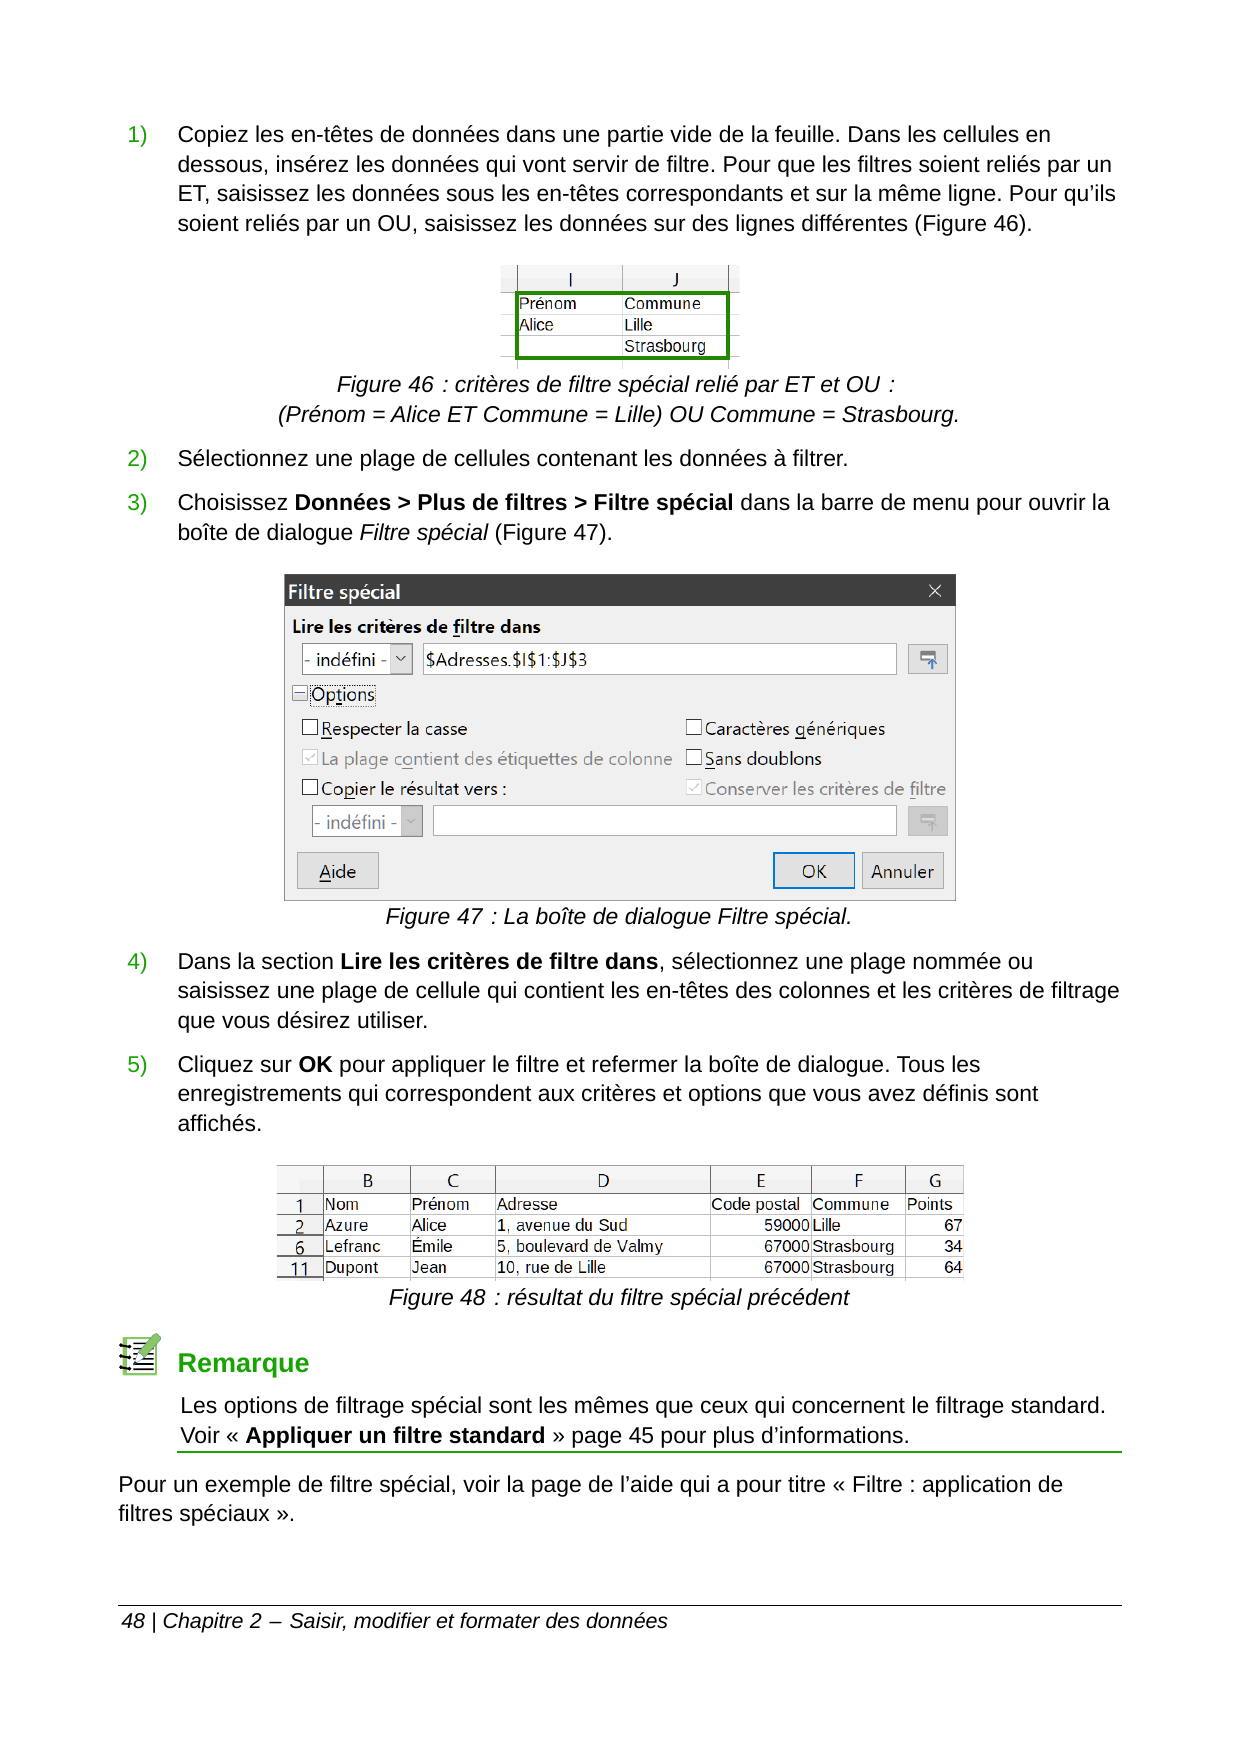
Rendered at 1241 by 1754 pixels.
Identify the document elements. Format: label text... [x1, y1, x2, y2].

text Figure 47 : La boîte de dialogue Filtre spécial. [118, 900, 1122, 930]
list Cliquez sur OK pour appliquer le filtre et refermer la boîte de dialogue. Tous les enregistrements qui correspondent aux critères et options que vous avez définis sont affichés. [148, 1047, 1122, 1136]
list Sélectionnez une plage de cellules contenant les données à filtrer. [148, 442, 1122, 471]
list Choisissez Données > Plus de filtres > Filtre spécial dans la barre de menu pour ouvrir la boîte de dialogue Filtre spécial (Figure 47). [148, 486, 1122, 545]
picture [500, 265, 740, 369]
text Pour un exemple de filtre spécial, voir la page de l’aide qui a pour titre « Filtre : application de filtres spéciaux ». [118, 1468, 1122, 1527]
picture [284, 574, 956, 901]
picture [276, 1165, 964, 1281]
list Dans la section Lire les critères de filtre dans, sélectionnez une plage nommée ou saisissez une plage de cellule qui contient les en-têtes des colonnes et les critères de filtrage que vous désirez utiliser. [148, 944, 1122, 1033]
text Les options de filtrage spécial sont les mêmes que ceux qui concernent le filtrage standard. Voir « Appliquer un filtre standard » page 45 pour plus d’informations. [177, 1386, 1122, 1451]
text Figure 46 : critères de filtre spécial relié par ET et OU : (Prénom = Alice ET Commune = Lille) OU Commune = Strasbourg. [118, 368, 1122, 427]
list Copiez les en-têtes de données dans une partie vide de la feuille. Dans les cellules en dessous, insérez les données qui vont servir de filtre. Pour que les filtres soient reliés par un ET, saisissez les données sous les en-têtes correspondants et sur la même ligne. Pour qu’ils soient reliés par un OU, saisissez les données sur des lignes différentes (Figure 46). [148, 118, 1122, 236]
list Remarque [118, 1332, 1122, 1379]
text Figure 48 : résultat du filtre spécial précédent [118, 1281, 1122, 1310]
